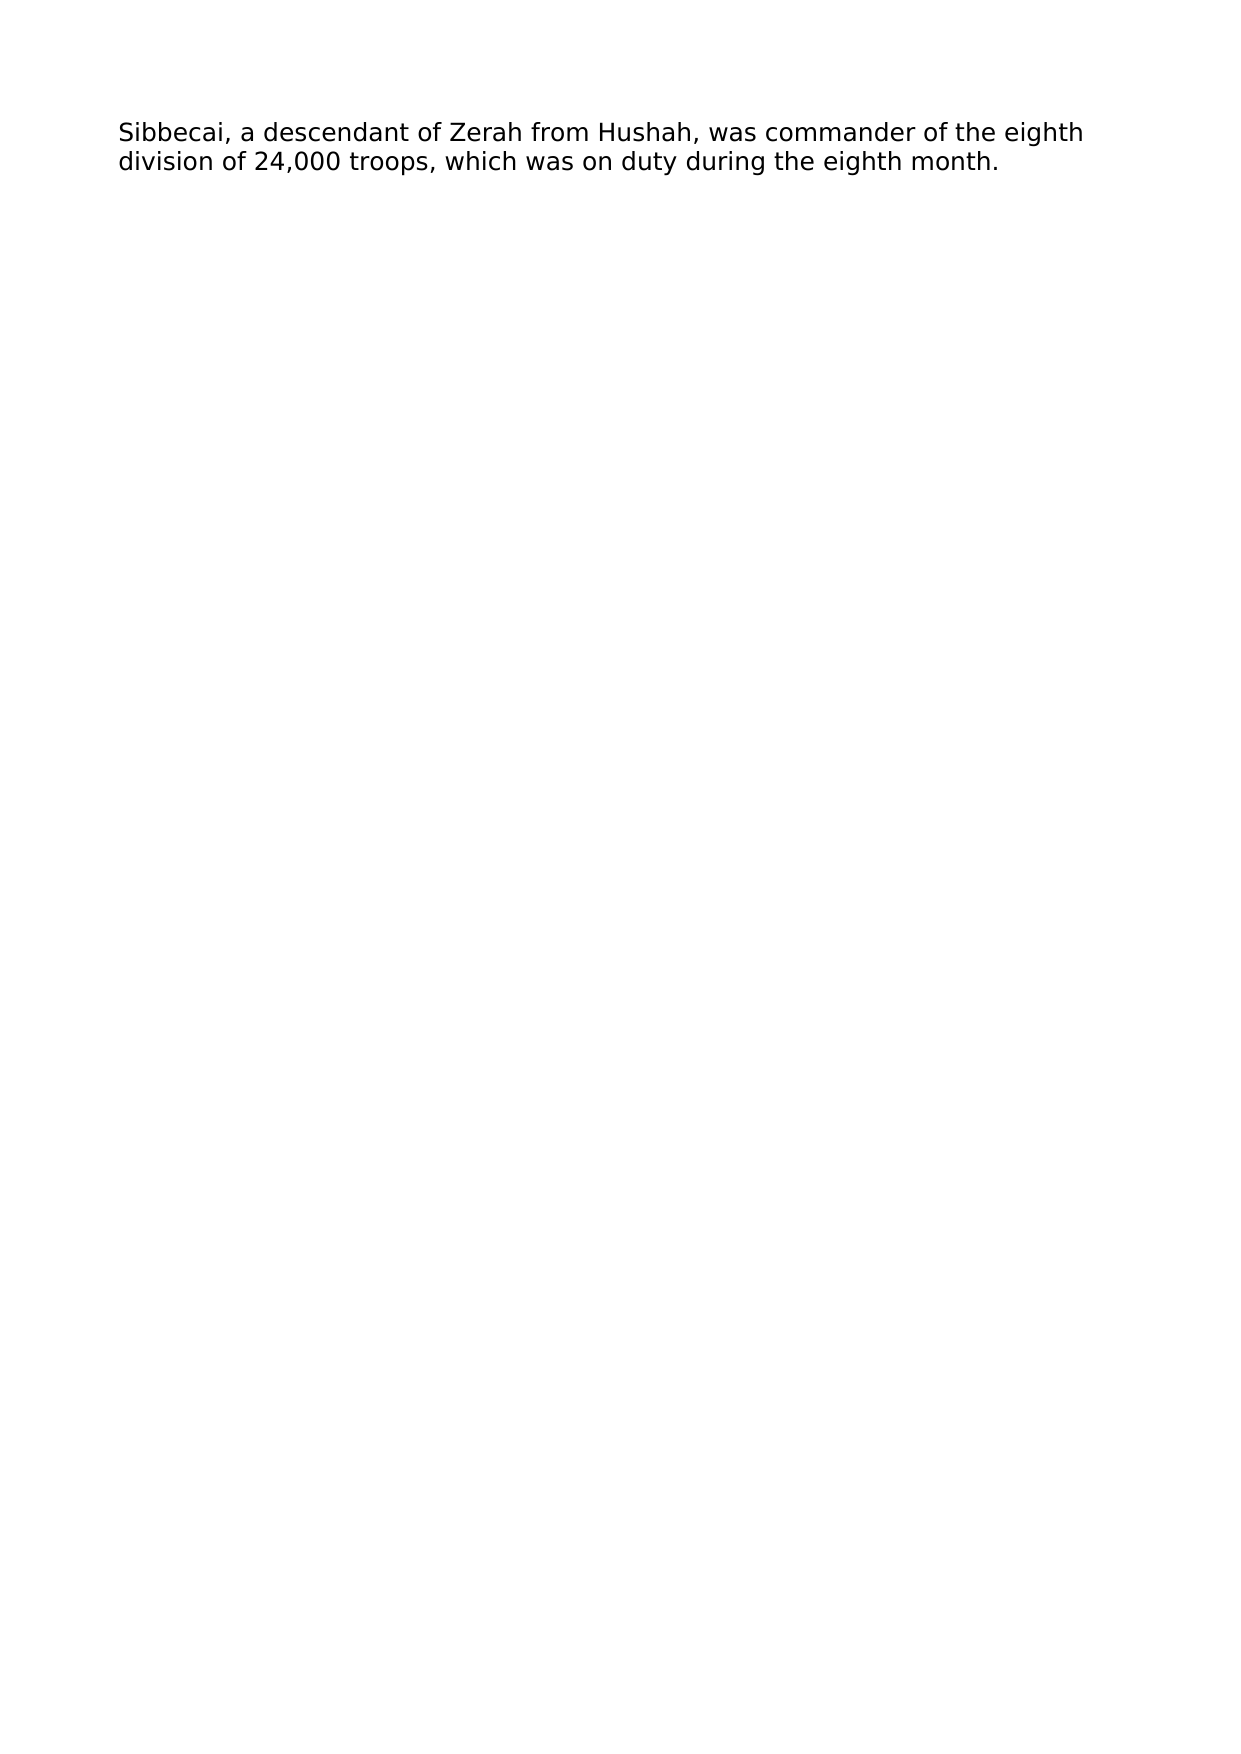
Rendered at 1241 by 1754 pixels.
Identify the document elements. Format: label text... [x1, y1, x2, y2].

text Sibbecai, a descendant of Zerah from Hushah, was commander of the eighth division of 24,000 troops, which was on duty during the eighth month. [118, 118, 1122, 176]
